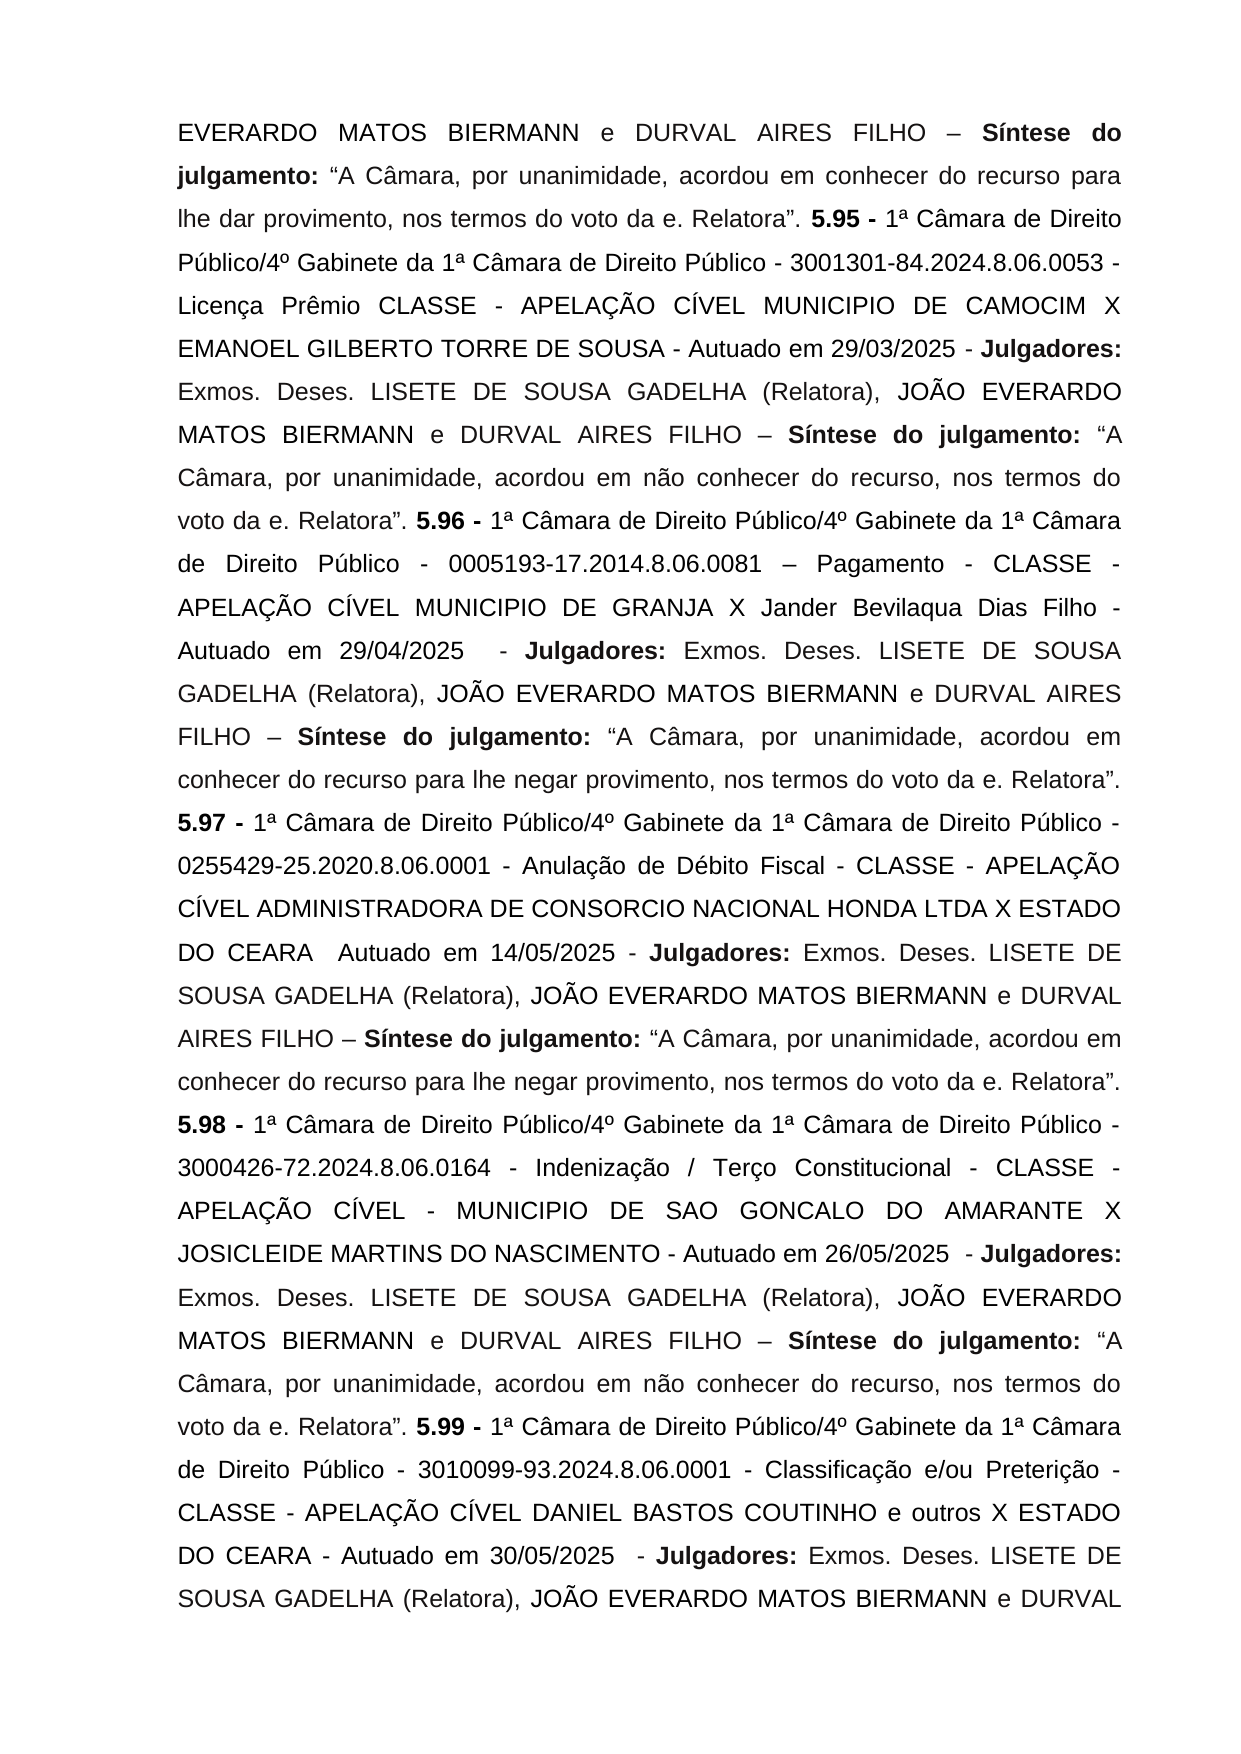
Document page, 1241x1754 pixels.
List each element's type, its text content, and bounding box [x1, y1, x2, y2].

text EVERARDO MATOS BIERMANN e DURVAL AIRES FILHO – Síntese do julgamento: “A Câmara, por unanimidade, acordou em conhecer do recurso para lhe dar provimento, nos termos do voto da e. Relatora”. 5.95 - 1ª Câmara de Direito Público/4º Gabinete da 1ª Câmara de Direito Público - 3001301-84.2024.8.06.0053 - Licença Prêmio CLASSE - APELAÇÃO CÍVEL MUNICIPIO DE CAMOCIM X EMANOEL GILBERTO TORRE DE SOUSA - Autuado em 29/03/2025 - Julgadores: Exmos. Deses. LISETE DE SOUSA GADELHA (Relatora), JOÃO EVERARDO MATOS BIERMANN e DURVAL AIRES FILHO – Síntese do julgamento: “A Câmara, por unanimidade, acordou em não conhecer do recurso, nos termos do voto da e. Relatora”. 5.96 - 1ª Câmara de Direito Público/4º Gabinete da 1ª Câmara de Direito Público - 0005193-17.2014.8.06.0081 – Pagamento - CLASSE - APELAÇÃO CÍVEL MUNICIPIO DE GRANJA X Jander Bevilaqua Dias Filho - Autuado em 29/04/2025 - Julgadores: Exmos. Deses. LISETE DE SOUSA GADELHA (Relatora), JOÃO EVERARDO MATOS BIERMANN e DURVAL AIRES FILHO – Síntese do julgamento: “A Câmara, por unanimidade, acordou em conhecer do recurso para lhe negar provimento, nos termos do voto da e. Relatora”. 5.97 - 1ª Câmara de Direito Público/4º Gabinete da 1ª Câmara de Direito Público - 0255429-25.2020.8.06.0001 - Anulação de Débito Fiscal - CLASSE - APELAÇÃO CÍVEL ADMINISTRADORA DE CONSORCIO NACIONAL HONDA LTDA X ESTADO DO CEARA Autuado em 14/05/2025 - Julgadores: Exmos. Deses. LISETE DE SOUSA GADELHA (Relatora), JOÃO EVERARDO MATOS BIERMANN e DURVAL AIRES FILHO – Síntese do julgamento: “A Câmara, por unanimidade, acordou em conhecer do recurso para lhe negar provimento, nos termos do voto da e. Relatora”. 5.98 - 1ª Câmara de Direito Público/4º Gabinete da 1ª Câmara de Direito Público - 3000426-72.2024.8.06.0164 - Indenização / Terço Constitucional - CLASSE - APELAÇÃO CÍVEL - MUNICIPIO DE SAO GONCALO DO AMARANTE X JOSICLEIDE MARTINS DO NASCIMENTO - Autuado em 26/05/2025 - Julgadores: Exmos. Deses. LISETE DE SOUSA GADELHA (Relatora), JOÃO EVERARDO MATOS BIERMANN e DURVAL AIRES FILHO – Síntese do julgamento: “A Câmara, por unanimidade, acordou em não conhecer do recurso, nos termos do voto da e. Relatora”. 5.99 - 1ª Câmara de Direito Público/4º Gabinete da 1ª Câmara de Direito Público - 3010099-93.2024.8.06.0001 - Classificação e/ou Preterição - CLASSE - APELAÇÃO CÍVEL DANIEL BASTOS COUTINHO e outros X ESTADO DO CEARA - Autuado em 30/05/2025 - Julgadores: Exmos. Deses. LISETE DE SOUSA GADELHA (Relatora), JOÃO EVERARDO MATOS BIERMANN e DURVAL [177, 118, 1122, 1613]
